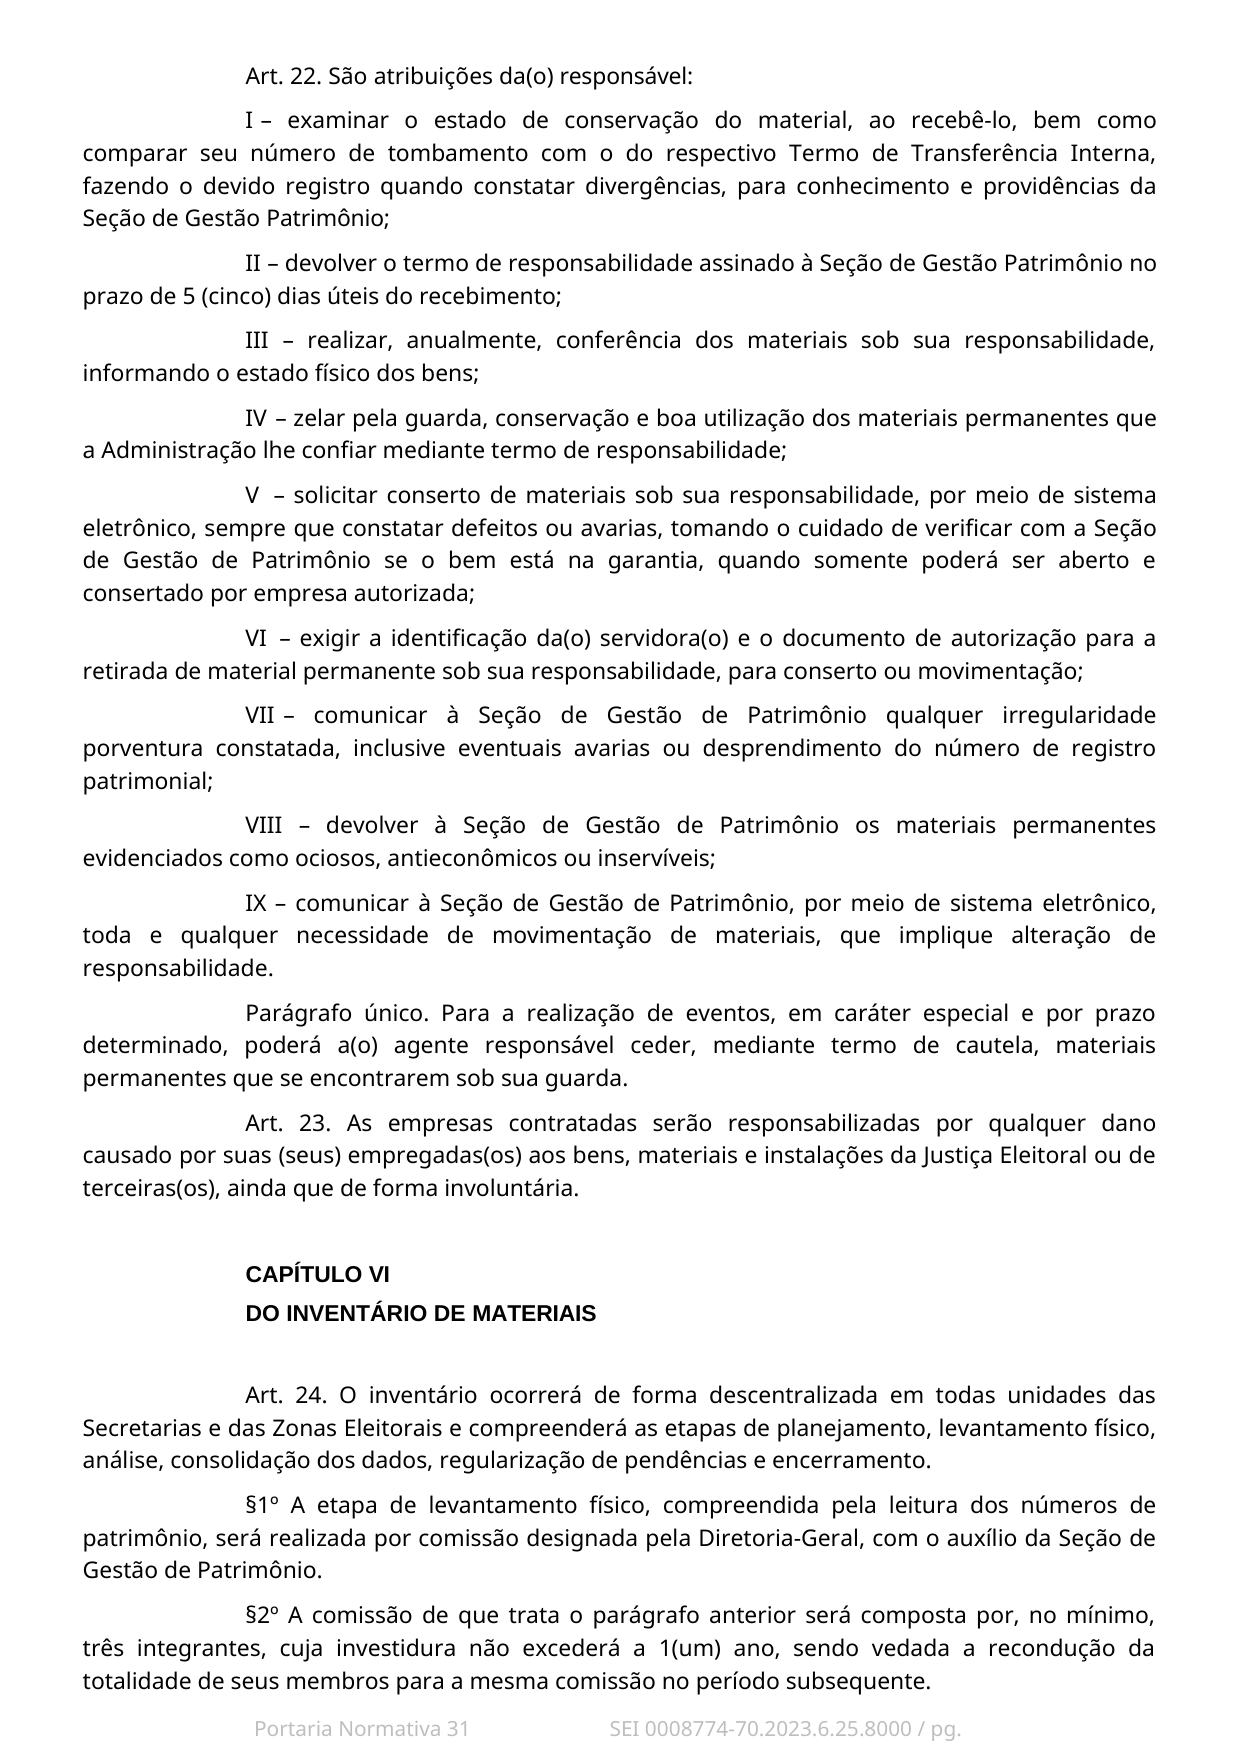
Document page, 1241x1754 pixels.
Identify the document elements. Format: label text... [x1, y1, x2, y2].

text DO INVENTÁRIO DE MATERIAIS [245, 1300, 1181, 1327]
list – exigir a identificação da(o) servidora(o) e o documento de autorização para a retirada de material permanente sob sua responsabilidade, para conserto ou movimentação; [82, 622, 1157, 686]
text Art. 24. O inventário ocorrerá de forma descentralizada em todas unidades das Secretarias e das Zonas Eleitorais e compreenderá as etapas de planejamento, levantamento físico, análise, consolidação dos dados, regularização de pendências e encerramento. [82, 1379, 1157, 1476]
list – devolver o termo de responsabilidade assinado à Seção de Gestão Patrimônio no prazo de 5 (cinco) dias úteis do recebimento; [82, 247, 1158, 311]
text Art. 23. As empresas contratadas serão responsabilizadas por qualquer dano causado por suas (seus) empregadas(os) aos bens, materiais e instalações da Justiça Eleitoral ou de terceiras(os), ainda que de forma involuntária. [82, 1107, 1157, 1203]
list – solicitar conserto de materiais sob sua responsabilidade, por meio de sistema eletrônico, sempre que constatar defeitos ou avarias, tomando o cuidado de verificar com a Seção de Gestão de Patrimônio se o bem está na garantia, quando somente poderá ser aberto e consertado por empresa autorizada; [82, 479, 1158, 608]
list – realizar, anualmente, conferência dos materiais sob sua responsabilidade, informando o estado físico dos bens; [82, 324, 1157, 388]
list – comunicar à Seção de Gestão de Patrimônio, por meio de sistema eletrônico, toda e qualquer necessidade de movimentação de materiais, que implique alteração de responsabilidade. [82, 886, 1157, 983]
list – devolver à Seção de Gestão de Patrimônio os materiais permanentes evidenciados como ociosos, antieconômicos ou inservíveis; [82, 809, 1157, 873]
list – comunicar à Seção de Gestão de Patrimônio qualquer irregularidade porventura constatada, inclusive eventuais avarias ou desprendimento do número de registro patrimonial; [82, 699, 1158, 796]
list – examinar o estado de conservação do material, ao recebê-lo, bem como comparar seu número de tombamento com o do respectivo Termo de Transferência Interna, fazendo o devido registro quando constatar divergências, para conhecimento e providências da Seção de Gestão Patrimônio; [82, 104, 1158, 234]
text Art. 22. São atribuições da(o) responsável: [245, 60, 1181, 91]
text Parágrafo único. Para a realização de eventos, em caráter especial e por prazo determinado, poderá a(o) agente responsável ceder, mediante termo de cautela, materiais permanentes que se encontrarem sob sua guarda. [82, 996, 1157, 1093]
text §2º A comissão de que trata o parágrafo anterior será composta por, no mínimo, três integrantes, cuja investidura não excederá a 1(um) ano, sendo vedada a recondução da totalidade de seus membros para a mesma comissão no período subsequente. [82, 1599, 1157, 1696]
text CAPÍTULO VI [245, 1261, 1181, 1287]
text §1º A etapa de levantamento físico, compreendida pela leitura dos números de patrimônio, será realizada por comissão designada pela Diretoria-Geral, com o auxílio da Seção de Gestão de Patrimônio. [82, 1489, 1158, 1586]
list – zelar pela guarda, conservação e boa utilização dos materiais permanentes que a Administração lhe confiar mediante termo de responsabilidade; [82, 401, 1158, 466]
